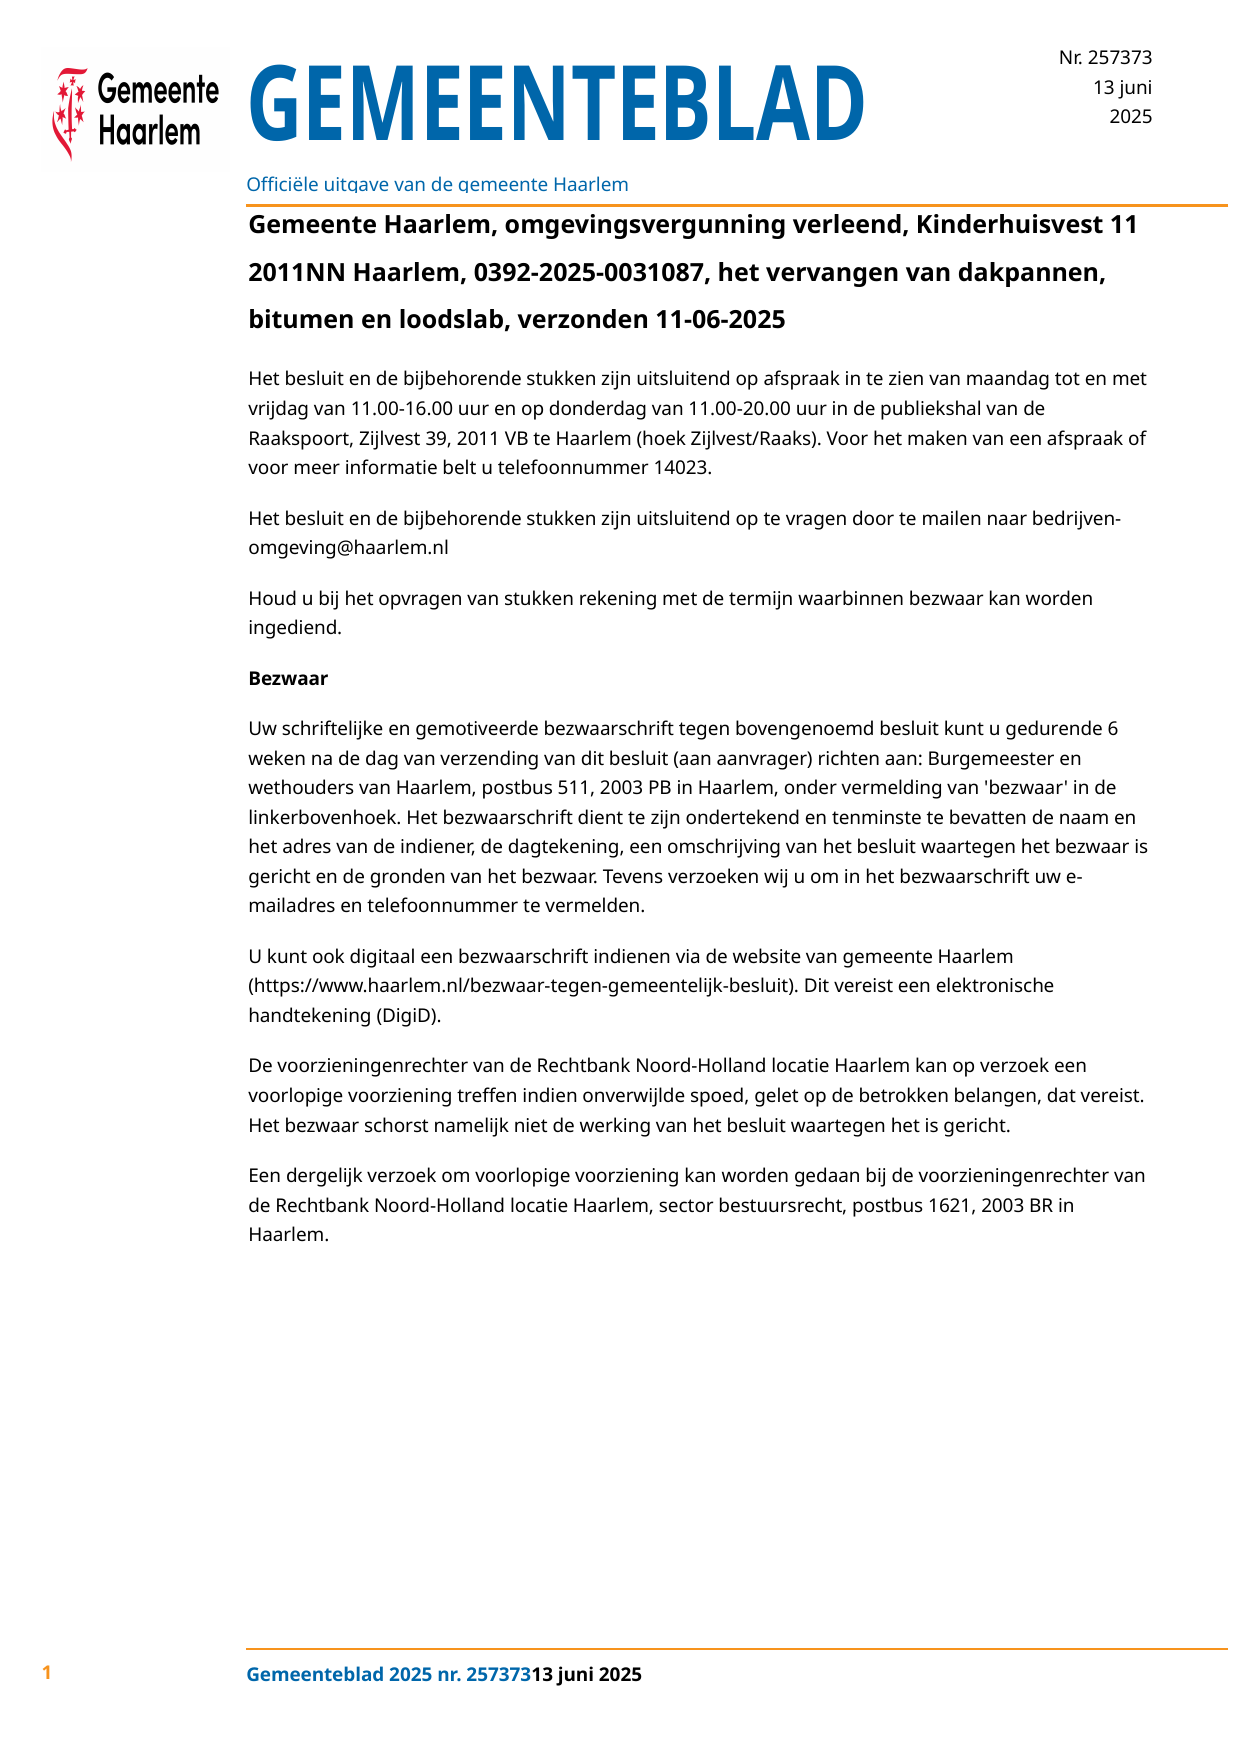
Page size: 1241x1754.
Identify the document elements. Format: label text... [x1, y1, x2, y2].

text Houd u bij het opvragen van stukken rekening met de termijn waarbinnen bezwaar kan worden ingediend. [248, 585, 1152, 640]
picture [41, 47, 231, 172]
text Een dergelijk verzoek om voorlopige voorziening kan worden gedaan bij de voorzieningenrechter van de Rechtbank Noord-Holland locatie Haarlem, sector bestuursrecht, postbus 1621, 2003 BR in Haarlem. [248, 1162, 1152, 1247]
text Gemeente Haarlem, omgevingsvergunning verleend, Kinderhuisvest 11 2011NN Haarlem, 0392-2025-0031087, het vervangen van dakpannen, bitumen en loodslab, verzonden 11-06-2025 [248, 207, 1152, 336]
text Het besluit en de bijbehorende stukken zijn uitsluitend op afspraak in te zien van maandag tot en met vrijdag van 11.00-16.00 uur en op donderdag van 11.00-20.00 uur in de publiekshal van de Raakspoort, Zijlvest 39, 2011 VB te Haarlem (hoek Zijlvest/Raaks). Voor het maken van een afspraak of voor meer informatie belt u telefoonnummer 14023. [248, 366, 1152, 480]
text Bezwaar [248, 665, 1152, 690]
text U kunt ook digitaal een bezwaarschrift indienen via de website van gemeente Haarlem (https://www.haarlem.nl/bezwaar-tegen-gemeentelijk-besluit). Dit vereist een elektronische handtekening (DigiD). [248, 943, 1152, 1028]
text De voorzieningenrechter van de Rechtbank Noord-Holland locatie Haarlem kan op verzoek een voorlopige voorziening treffen indien onverwijlde spoed, gelet op de betrokken belangen, dat vereist. Het bezwaar schorst namelijk niet de werking van het besluit waartegen het is gericht. [248, 1053, 1152, 1137]
text Uw schriftelijke en gemotiveerde bezwaarschrift tegen bovengenoemd besluit kunt u gedurende 6 weken na de dag van verzending van dit besluit (aan aanvrager) richten aan: Burgemeester en wethouders van Haarlem, postbus 511, 2003 PB in Haarlem, onder vermelding van 'bezwaar' in de linkerbovenhoek. Het bezwaarschrift dient te zijn ondertekend en tenminste te bevatten de naam en het adres van de indiener, de dagtekening, een omschrijving van het besluit waartegen het bezwaar is gericht en de gronden van het bezwaar. Tevens verzoeken wij u om in het bezwaarschrift uw e-mailadres en telefoonnummer te vermelden. [248, 715, 1152, 918]
text Het besluit en de bijbehorende stukken zijn uitsluitend op te vragen door te mailen naar bedrijven-omgeving@haarlem.nl [248, 505, 1152, 560]
